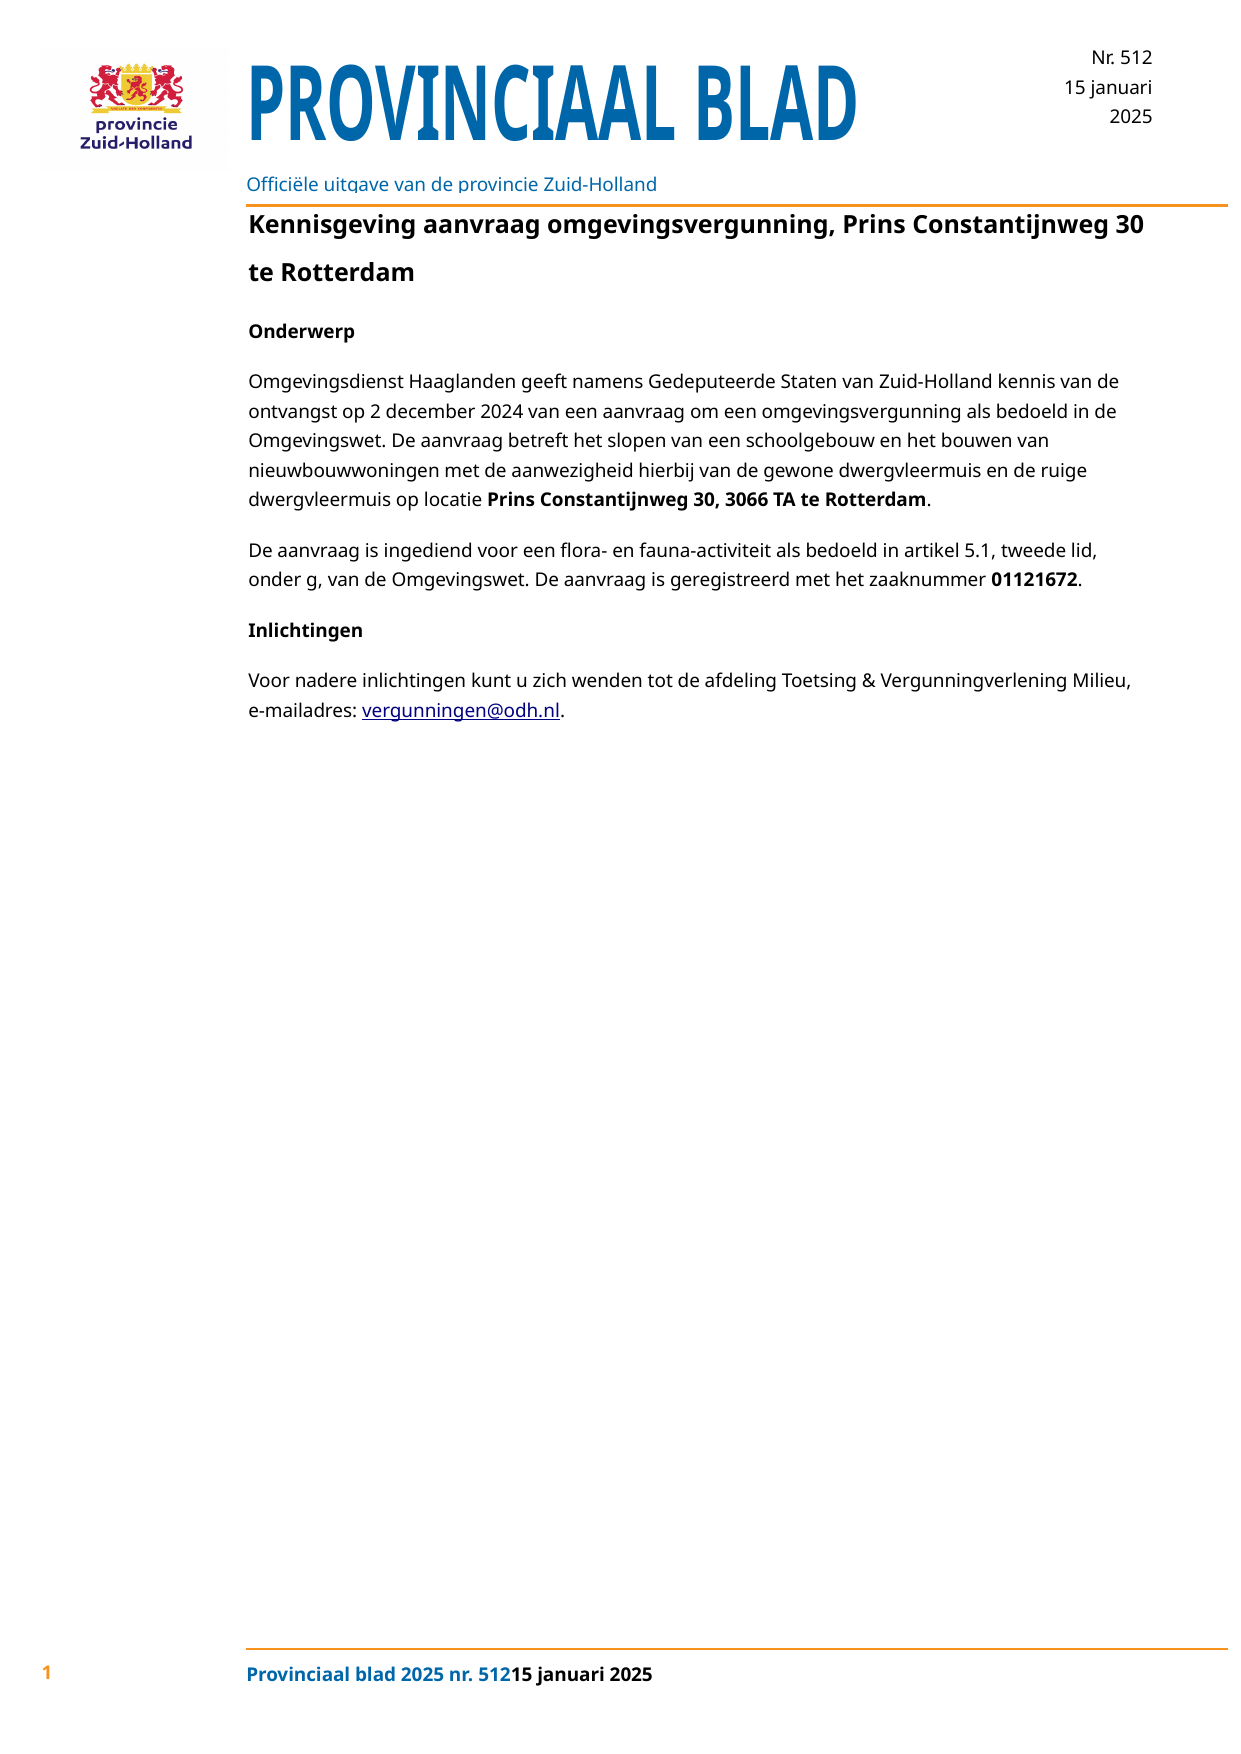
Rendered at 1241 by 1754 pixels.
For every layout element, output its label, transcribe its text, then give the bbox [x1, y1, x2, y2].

text Inlichtingen [248, 617, 1152, 643]
text Onderwerp [248, 318, 1152, 344]
text De aanvraag is ingediend voor een flora- en fauna-activiteit als bedoeld in artikel 5.1, tweede lid, onder g, van de Omgevingswet. De aanvraag is geregistreerd met het zaaknummer 01121672. [248, 537, 1152, 592]
picture [41, 47, 231, 172]
text Kennisgeving aanvraag omgevingsvergunning, Prins Constantijnweg 30 te Rotterdam [248, 207, 1152, 288]
text Voor nadere inlichtingen kunt u zich wenden tot de afdeling Toetsing & Vergunningverlening Milieu, e-mailadres: vergunningen@odh.nl. [248, 667, 1152, 723]
text Omgevingsdienst Haaglanden geeft namens Gedeputeerde Staten van Zuid-Holland kennis van de ontvangst op 2 december 2024 van een aanvraag om een omgevingsvergunning als bedoeld in de Omgevingswet. De aanvraag betreft het slopen van een schoolgebouw en het bouwen van nieuwbouwwoningen met de aanwezigheid hierbij van de gewone dwergvleermuis en de ruige dwergvleermuis op locatie Prins Constantijnweg 30, 3066 TA te Rotterdam. [248, 368, 1152, 512]
